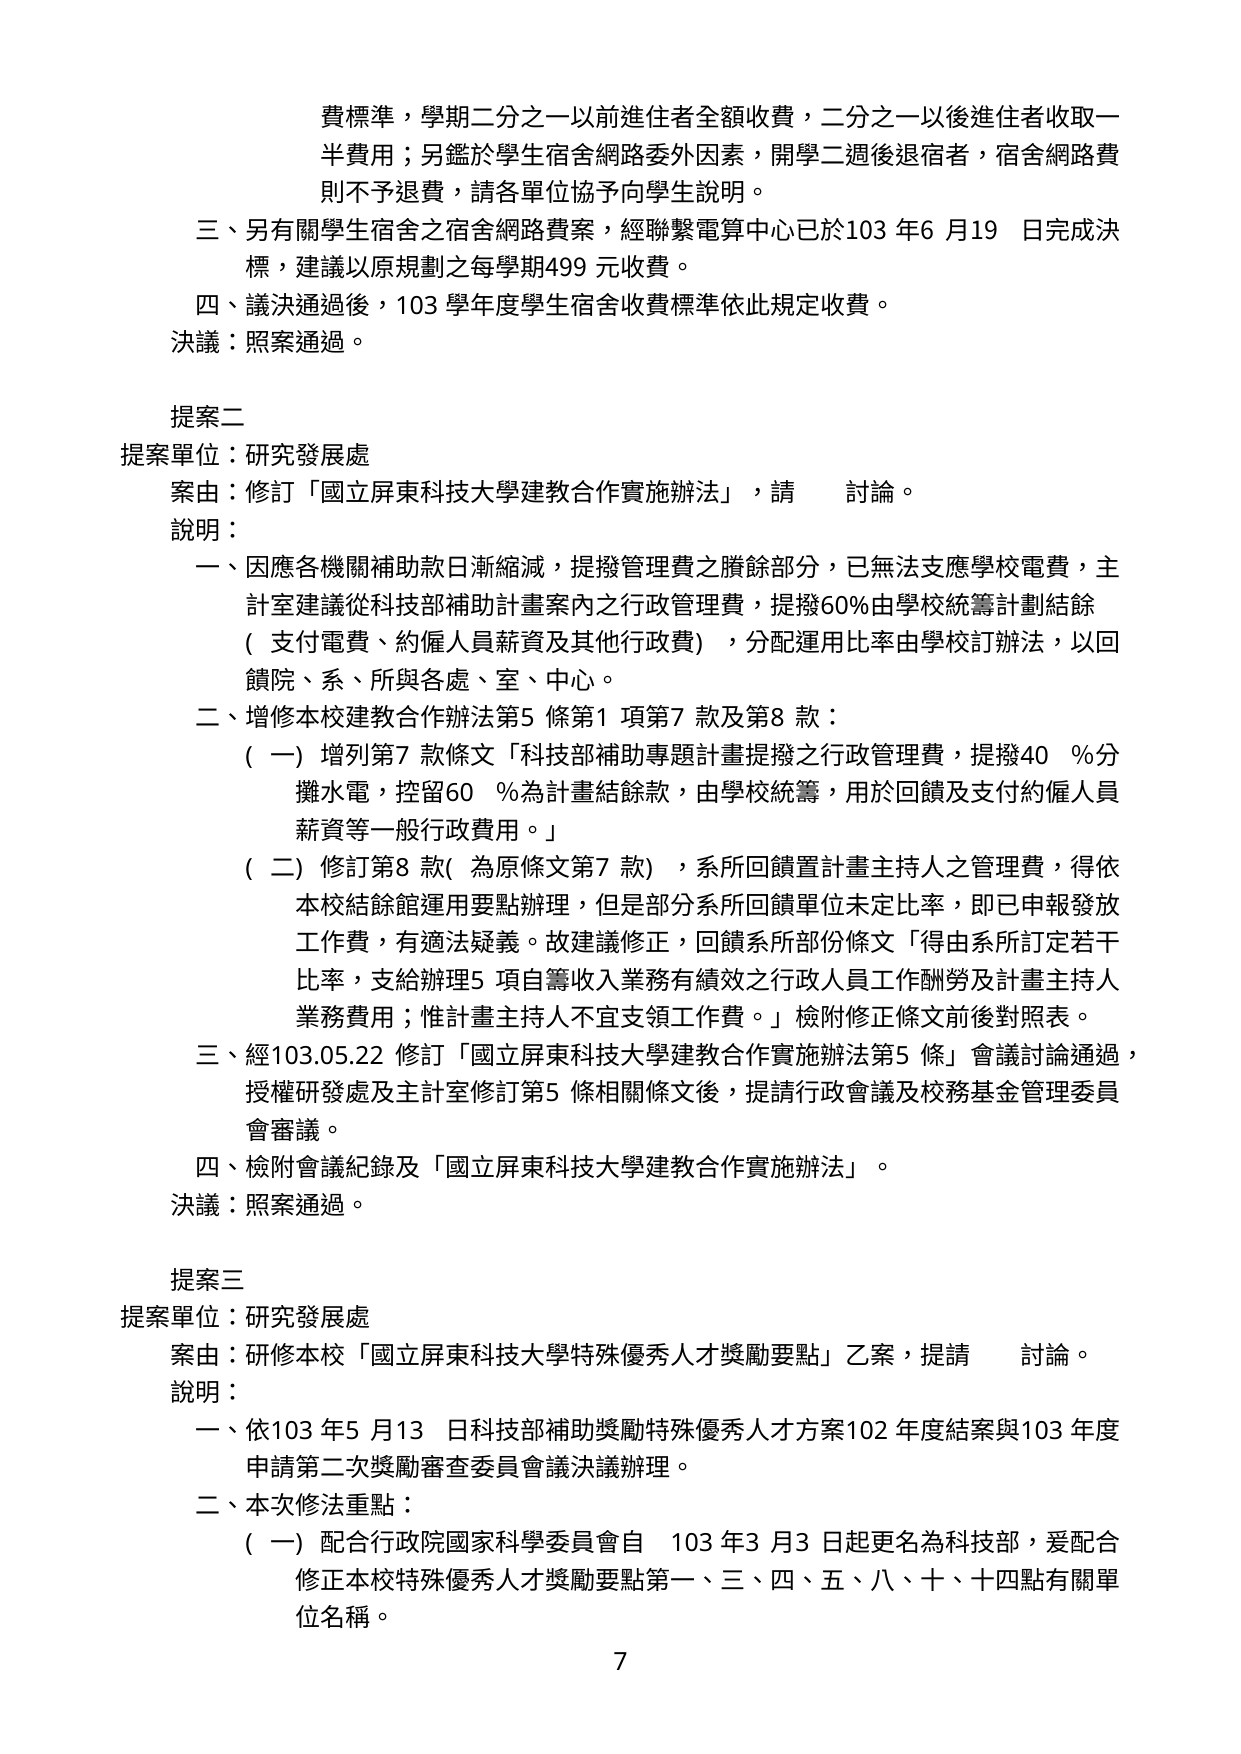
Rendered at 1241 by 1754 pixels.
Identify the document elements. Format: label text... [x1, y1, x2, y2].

text 決議：照案通過。 [120, 1185, 1120, 1222]
text (二)修訂第8款(為原條文第7款)，系所回饋置計畫主持人之管理費，得依本校結餘館運用要點辦理，但是部分系所回饋單位未定比率，即已申報發放工作費，有適法疑義。故建議修正，回饋系所部份條文「得由系所訂定若干比率，支給辦理5項自籌收入業務有績效之行政人員工作酬勞及計畫主持人業務費用；惟計畫主持人不宜支領工作費。」檢附修正條文前後對照表。 [238, 847, 1120, 1035]
text (一)配合行政院國家科學委員會自 103年3月3日起更名為科技部，爰配合修正本校特殊優秀人才獎勵要點第一、三、四、五、八、十、十四點有關單位名稱。 [238, 1522, 1120, 1635]
text 三、經103.05.22修訂「國立屏東科技大學建教合作實施辦法第5條」會議討論通過，授權研發處及主計室修訂第5條相關條文後，提請行政會議及校務基金管理委員會審議。 [194, 1035, 1120, 1147]
text 說明： [120, 1372, 1120, 1410]
text 案由：研修本校「國立屏東科技大學特殊優秀人才獎勵要點」乙案，提請 討論。 [120, 1335, 1120, 1372]
text 決議：照案通過。 [120, 322, 1120, 360]
text 案由：修訂「國立屏東科技大學建教合作實施辦法」，請 討論。 [120, 472, 1120, 510]
text 四、議決通過後，103學年度學生宿舍收費標準依此規定收費。 [120, 285, 1120, 322]
text (一)增列第7款條文「科技部補助專題計畫提撥之行政管理費，提撥40％分攤水電，控留60％為計畫結餘款，由學校統籌，用於回饋及支付約僱人員薪資等一般行政費用。」 [238, 735, 1120, 847]
text 提案三 提案單位：研究發展處 [120, 1260, 1120, 1335]
text 一、因應各機關補助款日漸縮減，提撥管理費之賸餘部分，已無法支應學校電費，主計室建議從科技部補助計畫案內之行政管理費，提撥60%由學校統籌計劃結餘(支付電費、約僱人員薪資及其他行政費)，分配運用比率由學校訂辦法，以回饋院、系、所與各處、室、中心。 [194, 547, 1120, 697]
text 四、檢附會議紀錄及「國立屏東科技大學建教合作實施辦法」。 [194, 1147, 1120, 1185]
text 費標準，學期二分之一以前進住者全額收費，二分之一以後進住者收取一半費用；另鑑於學生宿舍網路委外因素，開學二週後退宿者，宿舍網路費則不予退費，請各單位協予向學生說明。 [238, 97, 1120, 210]
text 說明： [120, 510, 1120, 547]
text 二、增修本校建教合作辦法第5條第1項第7款及第8款： [194, 697, 1120, 735]
text 提案二 提案單位：研究發展處 [120, 397, 1120, 472]
text 一、依103年5月13日科技部補助獎勵特殊優秀人才方案102年度結案與103年度申請第二次獎勵審查委員會議決議辦理。 [195, 1410, 1120, 1485]
text 三、另有關學生宿舍之宿舍網路費案，經聯繫電算中心已於103年6月19日完成決標，建議以原規劃之每學期499元收費。 [195, 210, 1120, 285]
text 二、本次修法重點： [120, 1485, 1120, 1522]
